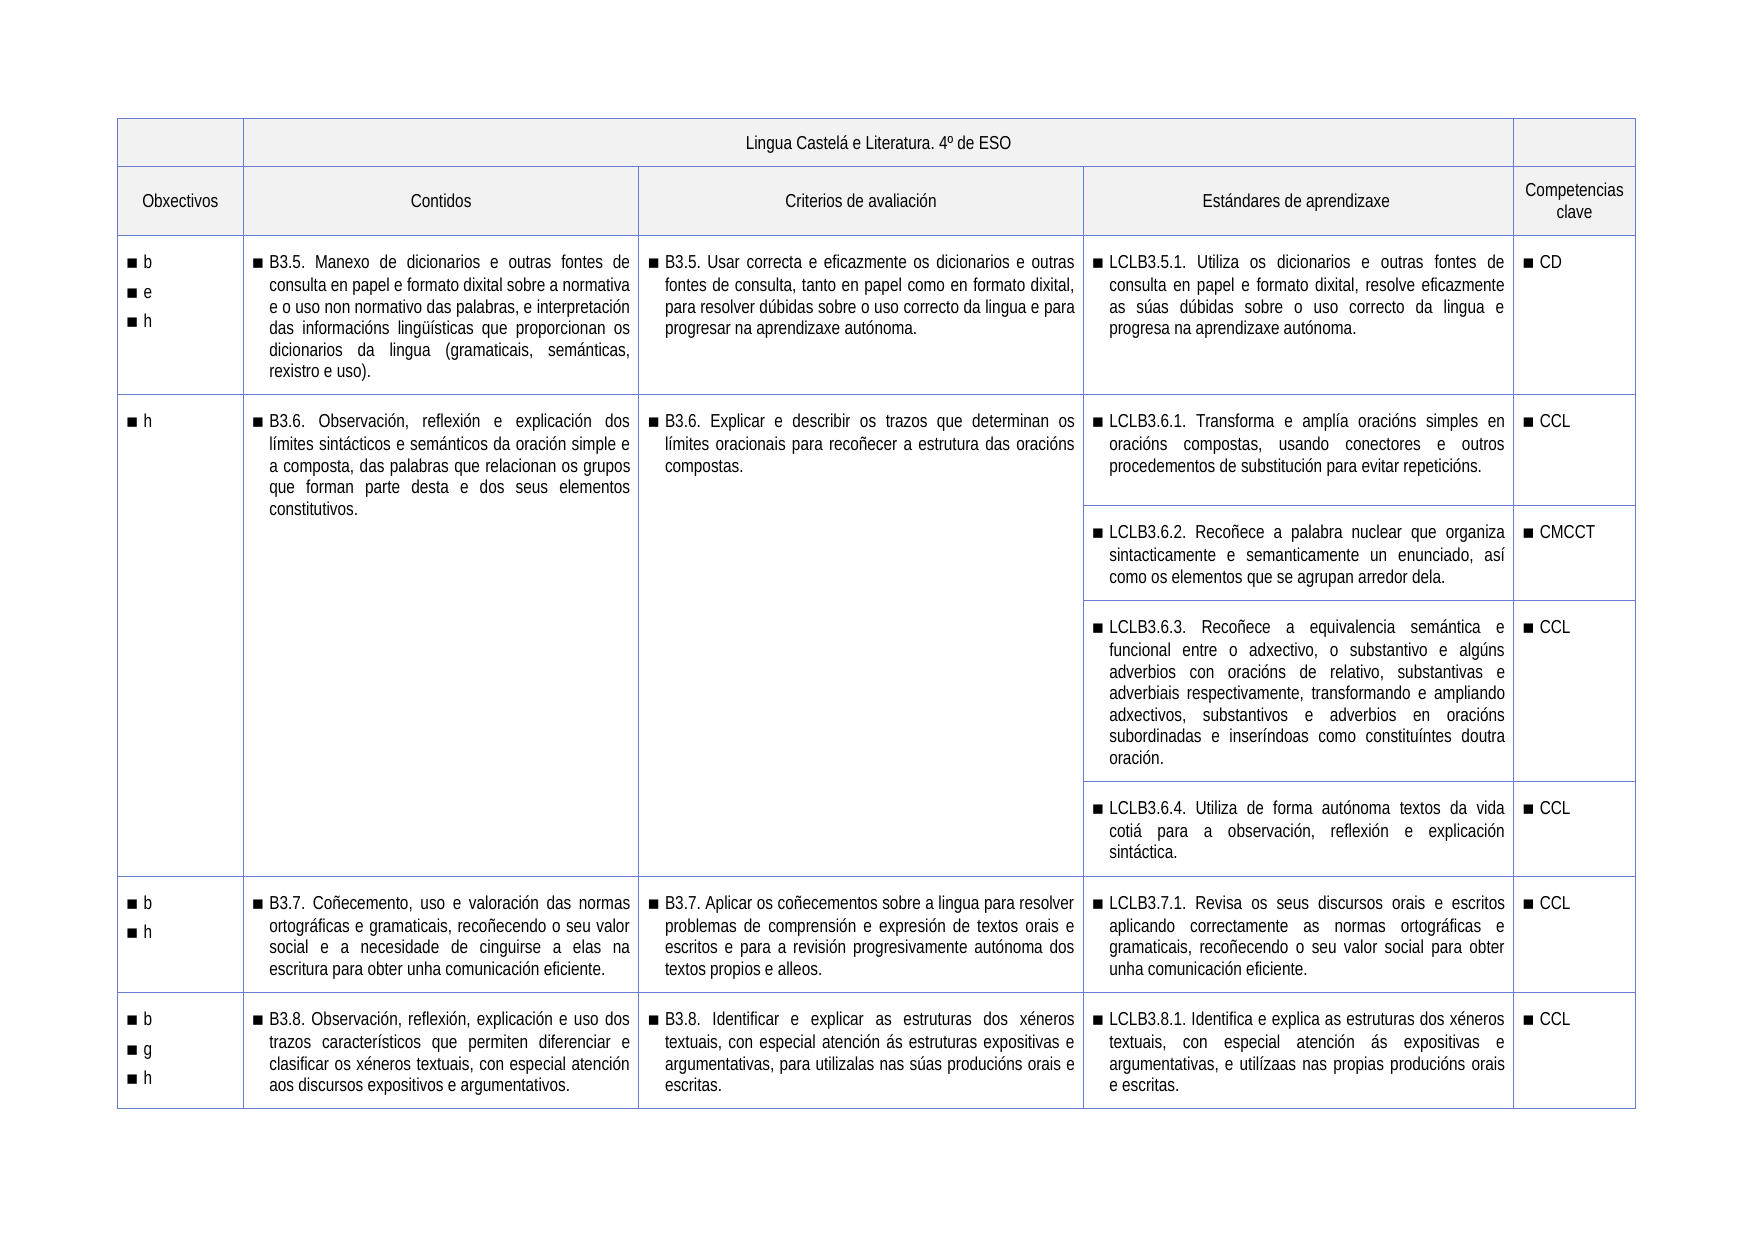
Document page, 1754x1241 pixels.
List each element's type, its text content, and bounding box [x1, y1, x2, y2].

table_cell LCLB3.6.3. Recoñece a equivalencia semántica e funcional entre o adxectivo, o substantivo e algúns adverbios con oracións de relativo, substantivas e adverbiais respectivamente, transformando e ampliando adxectivos, substantivos e adverbios en oracións subordinadas e inseríndoas como constituíntes doutra oración. [1084, 601, 1513, 781]
table_cell CCL [1514, 601, 1635, 781]
table_cell CD [1514, 236, 1635, 394]
table_cell LCLB3.5.1. Utiliza os dicionarios e outras fontes de consulta en papel e formato dixital, resolve eficazmente as súas dúbidas sobre o uso correcto da lingua e progresa na aprendizaxe autónoma. [1084, 236, 1513, 394]
table_cell b g h [118, 993, 243, 1108]
table_cell B3.6. Observación, reflexión e explicación dos límites sintácticos e semánticos da oración simple e a composta, das palabras que relacionan os grupos que forman parte desta e dos seus elementos constitutivos. [244, 395, 638, 876]
table_header [1514, 119, 1635, 166]
table_cell B3.5. Usar correcta e eficazmente os dicionarios e outras fontes de consulta, tanto en papel como en formato dixital, para resolver dúbidas sobre o uso correcto da lingua e para progresar na aprendizaxe autónoma. [639, 236, 1083, 394]
table_cell B3.8. Identificar e explicar as estruturas dos xéneros textuais, con especial atención ás estruturas expositivas e argumentativas, para utilizalas nas súas producións orais e escritas. [639, 993, 1083, 1108]
table_cell Criterios de avaliación [639, 167, 1083, 235]
table_cell B3.8. Observación, reflexión, explicación e uso dos trazos característicos que permiten diferenciar e clasificar os xéneros textuais, con especial atención aos discursos expositivos e argumentativos. [244, 993, 638, 1108]
table_cell B3.6. Explicar e describir os trazos que determinan os límites oracionais para recoñecer a estrutura das oracións compostas. [639, 395, 1083, 876]
table_cell LCLB3.6.2. Recoñece a palabra nuclear que organiza sintacticamente e semanticamente un enunciado, así como os elementos que se agrupan arredor dela. [1084, 506, 1513, 600]
table_cell CCL [1514, 877, 1635, 992]
table_cell CMCCT [1514, 506, 1635, 600]
table_cell Competencias clave [1514, 167, 1635, 235]
table_cell LCLB3.8.1. Identifica e explica as estruturas dos xéneros textuais, con especial atención ás expositivas e argumentativas, e utilízaas nas propias producións orais e escritas. [1084, 993, 1513, 1108]
table_cell B3.5. Manexo de dicionarios e outras fontes de consulta en papel e formato dixital sobre a normativa e o uso non normativo das palabras, e interpretación das informacións lingüísticas que proporcionan os dicionarios da lingua (gramaticais, semánticas, rexistro e uso). [244, 236, 638, 394]
table_cell b e h [118, 236, 243, 394]
table_cell LCLB3.6.4. Utiliza de forma autónoma textos da vida cotiá para a observación, reflexión e explicación sintáctica. [1084, 782, 1513, 876]
table_cell CCL [1514, 782, 1635, 876]
table_cell B3.7. Aplicar os coñecementos sobre a lingua para resolver problemas de comprensión e expresión de textos orais e escritos e para a revisión progresivamente autónoma dos textos propios e alleos. [639, 877, 1083, 992]
table_header Lingua Castelá e Literatura. 4º de ESO [244, 119, 1513, 166]
table_cell h [118, 395, 243, 876]
table_header [118, 119, 243, 166]
table_cell Contidos [244, 167, 638, 235]
table_cell B3.7. Coñecemento, uso e valoración das normas ortográficas e gramaticais, recoñecendo o seu valor social e a necesidade de cinguirse a elas na escritura para obter unha comunicación eficiente. [244, 877, 638, 992]
table_cell b h [118, 877, 243, 992]
table_cell LCLB3.6.1. Transforma e amplía oracións simples en oracións compostas, usando conectores e outros procedementos de substitución para evitar repeticións. [1084, 395, 1513, 505]
table_cell Estándares de aprendizaxe [1084, 167, 1513, 235]
table_cell LCLB3.7.1. Revisa os seus discursos orais e escritos aplicando correctamente as normas ortográficas e gramaticais, recoñecendo o seu valor social para obter unha comunicación eficiente. [1084, 877, 1513, 992]
table_cell CCL [1514, 395, 1635, 505]
table_cell Obxectivos [118, 167, 243, 235]
table_cell CCL [1514, 993, 1635, 1108]
